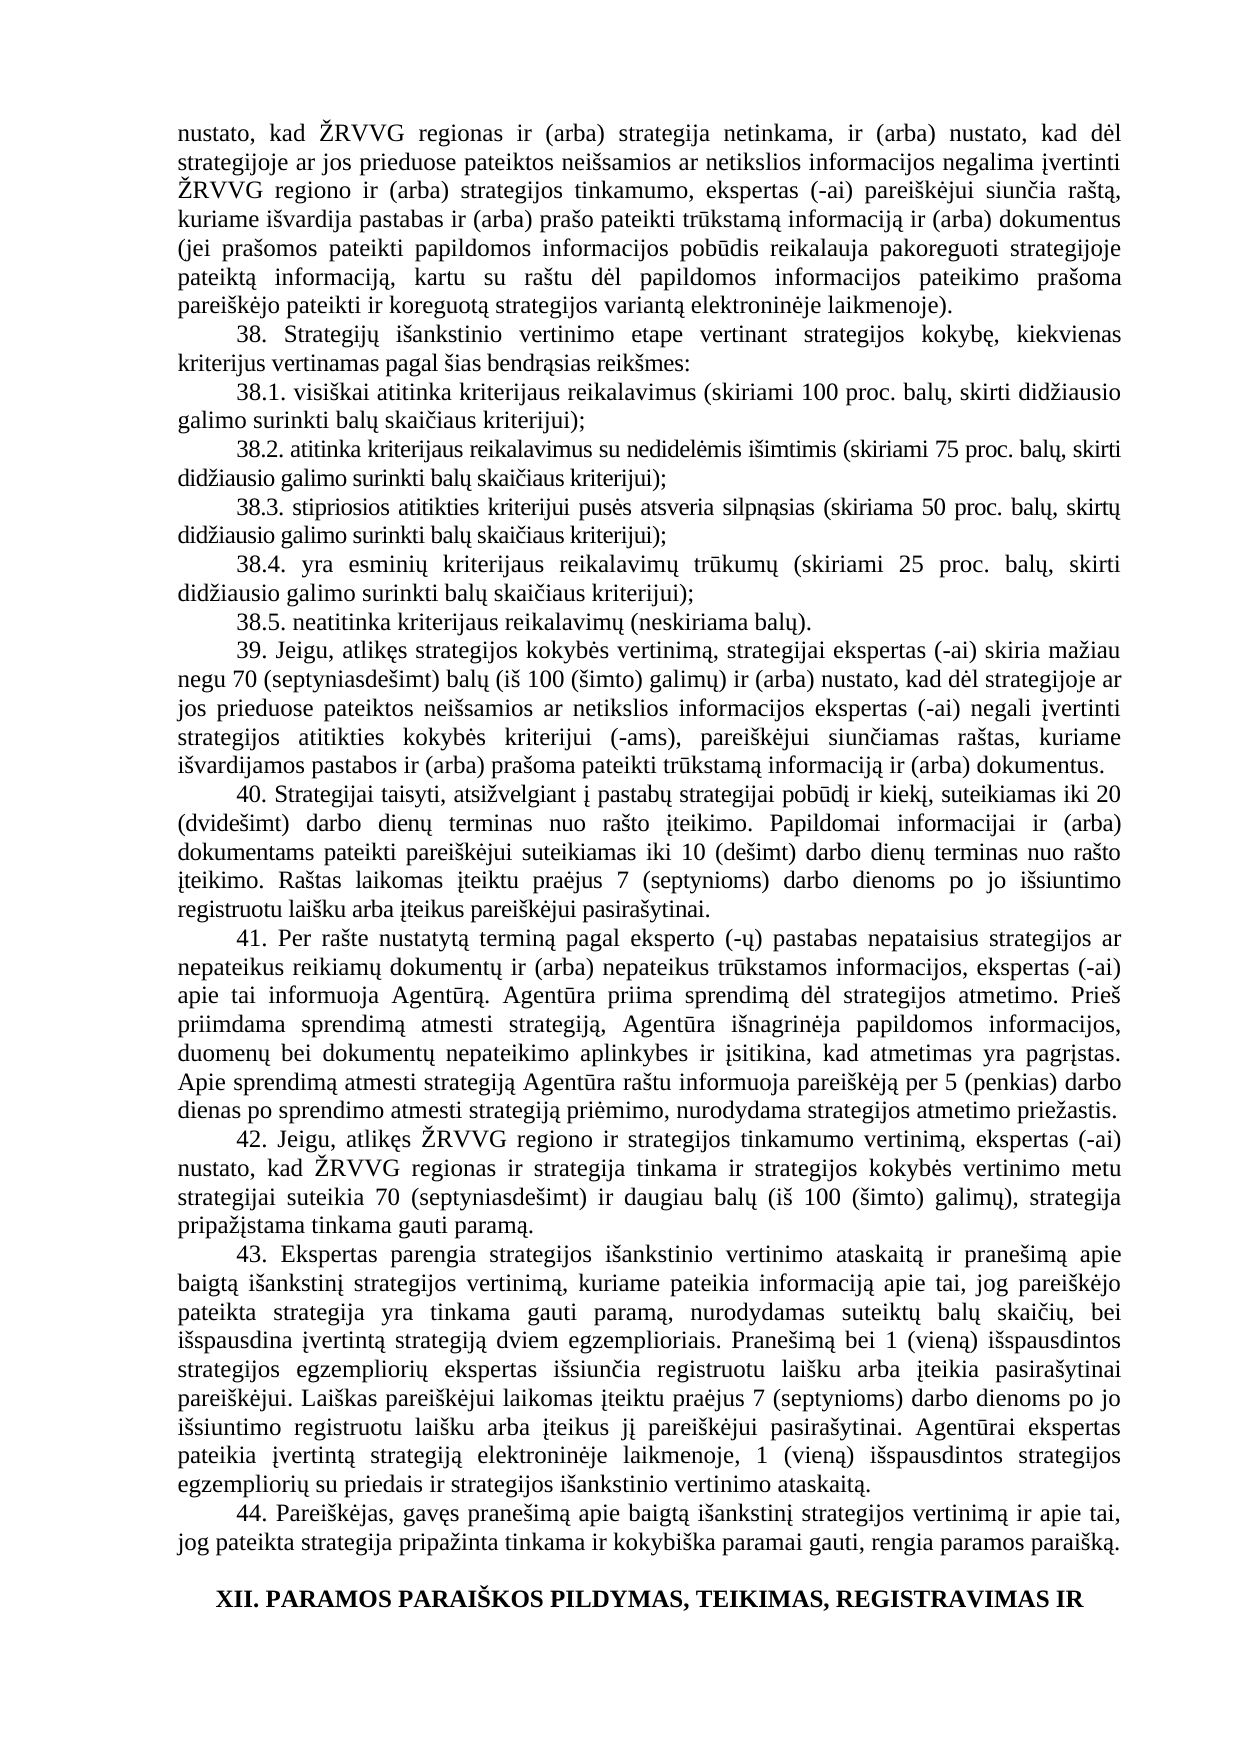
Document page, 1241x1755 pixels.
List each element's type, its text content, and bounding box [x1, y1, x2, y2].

text 38.1. visiškai atitinka kriterijaus reikalavimus (skiriami 100 proc. balų, skirti didžiausio galimo surinkti balų skaičiaus kriterijui); [177, 377, 1122, 434]
text 44. Pareiškėjas, gavęs pranešimą apie baigtą išankstinį strategijos vertinimą ir apie tai, jog pateikta strategija pripažinta tinkama ir kokybiška paramai gauti, rengia paramos paraišką. [177, 1498, 1122, 1556]
text 38. Strategijų išankstinio vertinimo etape vertinant strategijos kokybę, kiekvienas kriterijus vertinamas pagal šias bendrąsias reikšmes: [177, 319, 1122, 377]
text nustato, kad ŽRVVG regionas ir (arba) strategija netinkama, ir (arba) nustato, kad dėl strategijoje ar jos prieduose pateiktos neišsamios ar netikslios informacijos negalima įvertinti ŽRVVG regiono ir (arba) strategijos tinkamumo, ekspertas (-ai) pareiškėjui siunčia raštą, kuriame išvardija pastabas ir (arba) prašo pateikti trūkstamą informaciją ir (arba) dokumentus (jei prašomos pateikti papildomos informacijos pobūdis reikalauja pakoreguoti strategijoje pateiktą informaciją, kartu su raštu dėl papildomos informacijos pateikimo prašoma pareiškėjo pateikti ir koreguotą strategijos variantą elektroninėje laikmenoje). [177, 118, 1122, 319]
text 38.3. stipriosios atitikties kriterijui pusės atsveria silpnąsias (skiriama 50 proc. balų, skirtų didžiausio galimo surinkti balų skaičiaus kriterijui); [177, 492, 1122, 549]
text 43. Ekspertas parengia strategijos išankstinio vertinimo ataskaitą ir pranešimą apie baigtą išankstinį strategijos vertinimą, kuriame pateikia informaciją apie tai, jog pareiškėjo pateikta strategija yra tinkama gauti paramą, nurodydamas suteiktų balų skaičių, bei išspausdina įvertintą strategiją dviem egzemplioriais. Pranešimą bei 1 (vieną) išspausdintos strategijos egzempliorių ekspertas išsiunčia registruotu laišku arba įteikia pasirašytinai pareiškėjui. Laiškas pareiškėjui laikomas įteiktu praėjus 7 (septynioms) darbo dienoms po jo išsiuntimo registruotu laišku arba įteikus jį pareiškėjui pasirašytinai. Agentūrai ekspertas pateikia įvertintą strategiją elektroninėje laikmenoje, 1 (vieną) išspausdintos strategijos egzempliorių su priedais ir strategijos išankstinio vertinimo ataskaitą. [177, 1239, 1122, 1498]
text 39. Jeigu, atlikęs strategijos kokybės vertinimą, strategijai ekspertas (-ai) skiria mažiau negu 70 (septyniasdešimt) balų (iš 100 (šimto) galimų) ir (arba) nustato, kad dėl strategijoje ar jos prieduose pateiktos neišsamios ar netikslios informacijos ekspertas (-ai) negali įvertinti strategijos atitikties kokybės kriterijui (-ams), pareiškėjui siunčiamas raštas, kuriame išvardijamos pastabos ir (arba) prašoma pateikti trūkstamą informaciją ir (arba) dokumentus. [177, 636, 1122, 779]
text 38.5. neatitinka kriterijaus reikalavimų (neskiriama balų). [177, 607, 1122, 636]
text 41. Per rašte nustatytą terminą pagal eksperto (-ų) pastabas nepataisius strategijos ar nepateikus reikiamų dokumentų ir (arba) nepateikus trūkstamos informacijos, ekspertas (-ai) apie tai informuoja Agentūrą. Agentūra priima sprendimą dėl strategijos atmetimo. Prieš priimdama sprendimą atmesti strategiją, Agentūra išnagrinėja papildomos informacijos, duomenų bei dokumentų nepateikimo aplinkybes ir įsitikina, kad atmetimas yra pagrįstas. Apie sprendimą atmesti strategiją Agentūra raštu informuoja pareiškėją per 5 (penkias) darbo dienas po sprendimo atmesti strategiją priėmimo, nurodydama strategijos atmetimo priežastis. [177, 923, 1122, 1124]
text 38.2. atitinka kriterijaus reikalavimus su nedidelėmis išimtimis (skiriami 75 proc. balų, skirti didžiausio galimo surinkti balų skaičiaus kriterijui); [177, 434, 1122, 492]
text 40. Strategijai taisyti, atsižvelgiant į pastabų strategijai pobūdį ir kiekį, suteikiamas iki 20 (dvidešimt) darbo dienų terminas nuo rašto įteikimo. Papildomai informacijai ir (arba) dokumentams pateikti pareiškėjui suteikiamas iki 10 (dešimt) darbo dienų terminas nuo rašto įteikimo. Raštas laikomas įteiktu praėjus 7 (septynioms) darbo dienoms po jo išsiuntimo registruotu laišku arba įteikus pareiškėjui pasirašytinai. [177, 779, 1122, 923]
text XII. PARAMOS PARAIŠKOS PILDYMAS, TEIKIMAS, REGISTRAVIMAS IR [177, 1584, 1122, 1613]
text 38.4. yra esminių kriterijaus reikalavimų trūkumų (skiriami 25 proc. balų, skirti didžiausio galimo surinkti balų skaičiaus kriterijui); [177, 549, 1122, 607]
text 42. Jeigu, atlikęs ŽRVVG regiono ir strategijos tinkamumo vertinimą, ekspertas (-ai) nustato, kad ŽRVVG regionas ir strategija tinkama ir strategijos kokybės vertinimo metu strategijai suteikia 70 (septyniasdešimt) ir daugiau balų (iš 100 (šimto) galimų), strategija pripažįstama tinkama gauti paramą. [177, 1124, 1122, 1239]
